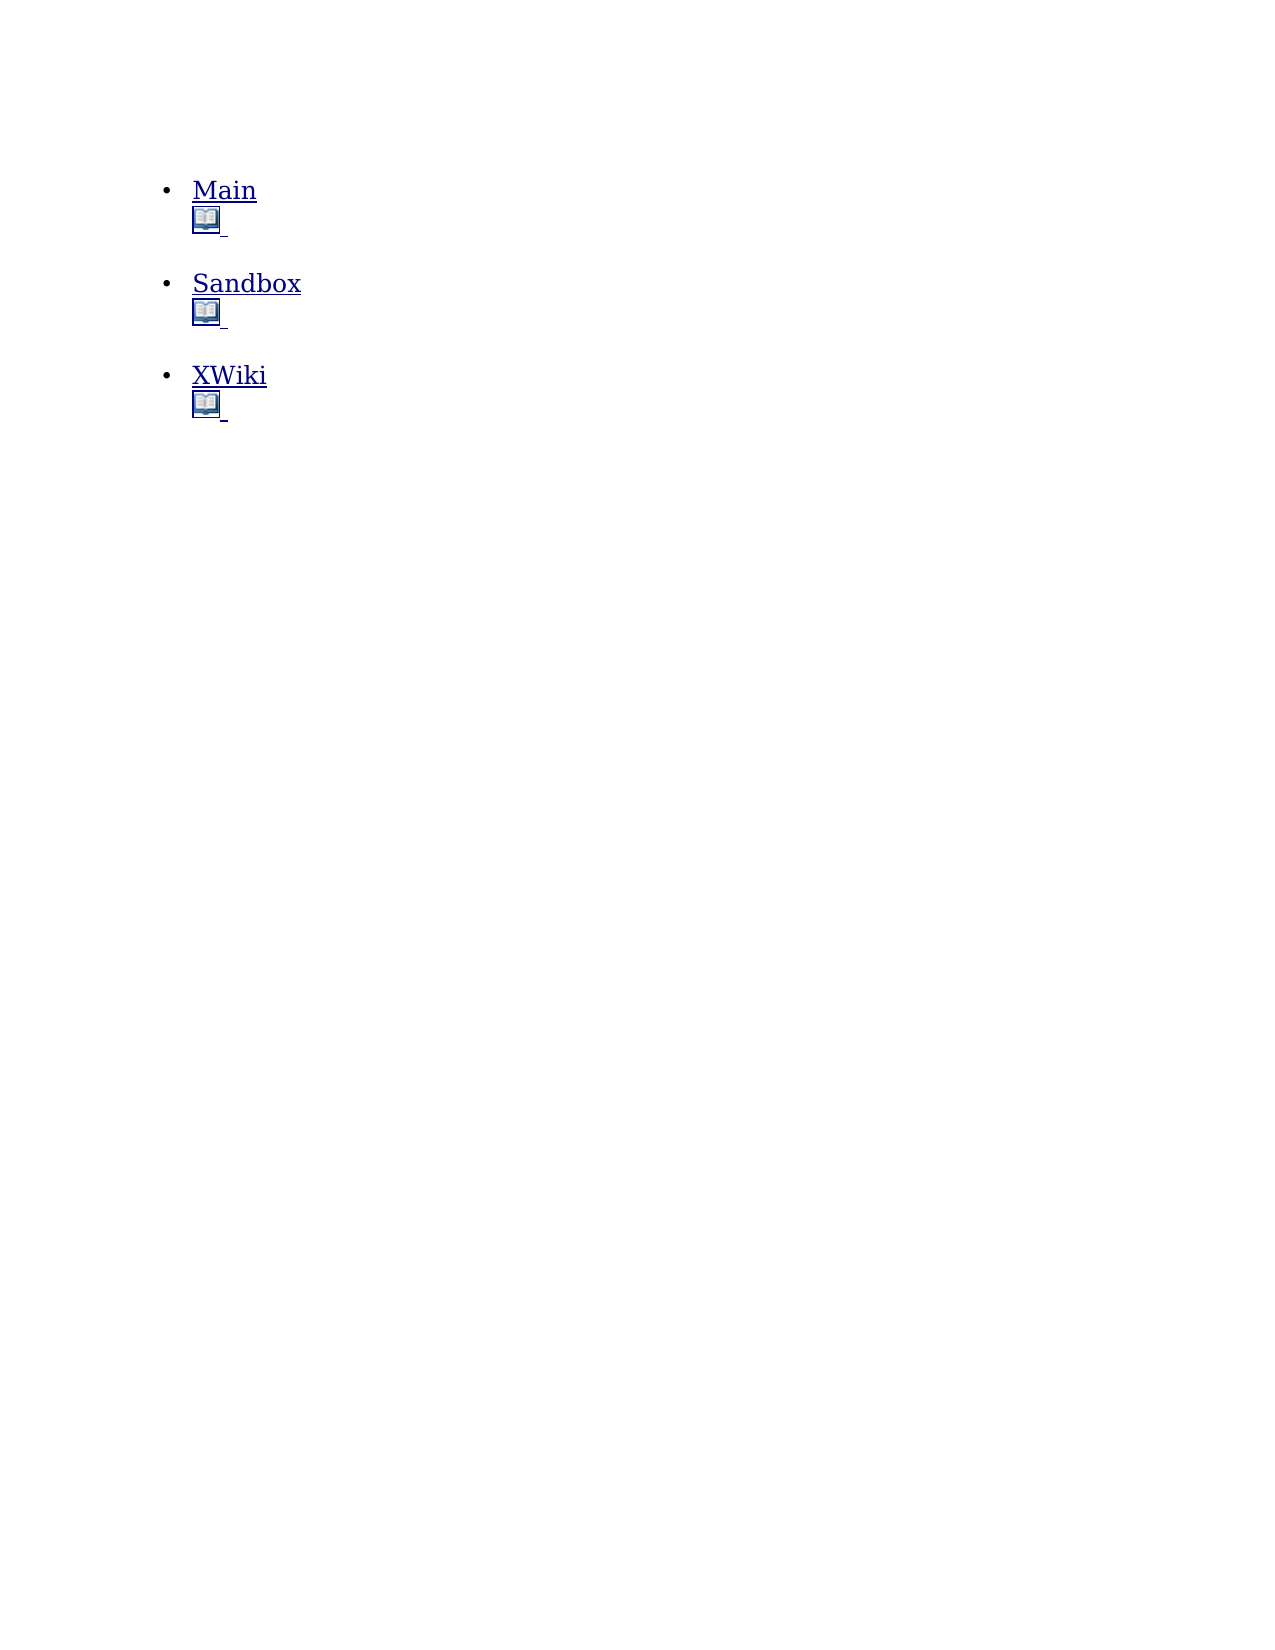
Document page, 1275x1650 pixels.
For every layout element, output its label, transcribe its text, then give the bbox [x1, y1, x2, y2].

picture [194, 392, 219, 417]
picture [194, 207, 219, 232]
list Sandbox [162, 269, 1216, 298]
list XWiki [162, 361, 1216, 390]
list Main [162, 176, 1216, 206]
picture [194, 300, 219, 324]
